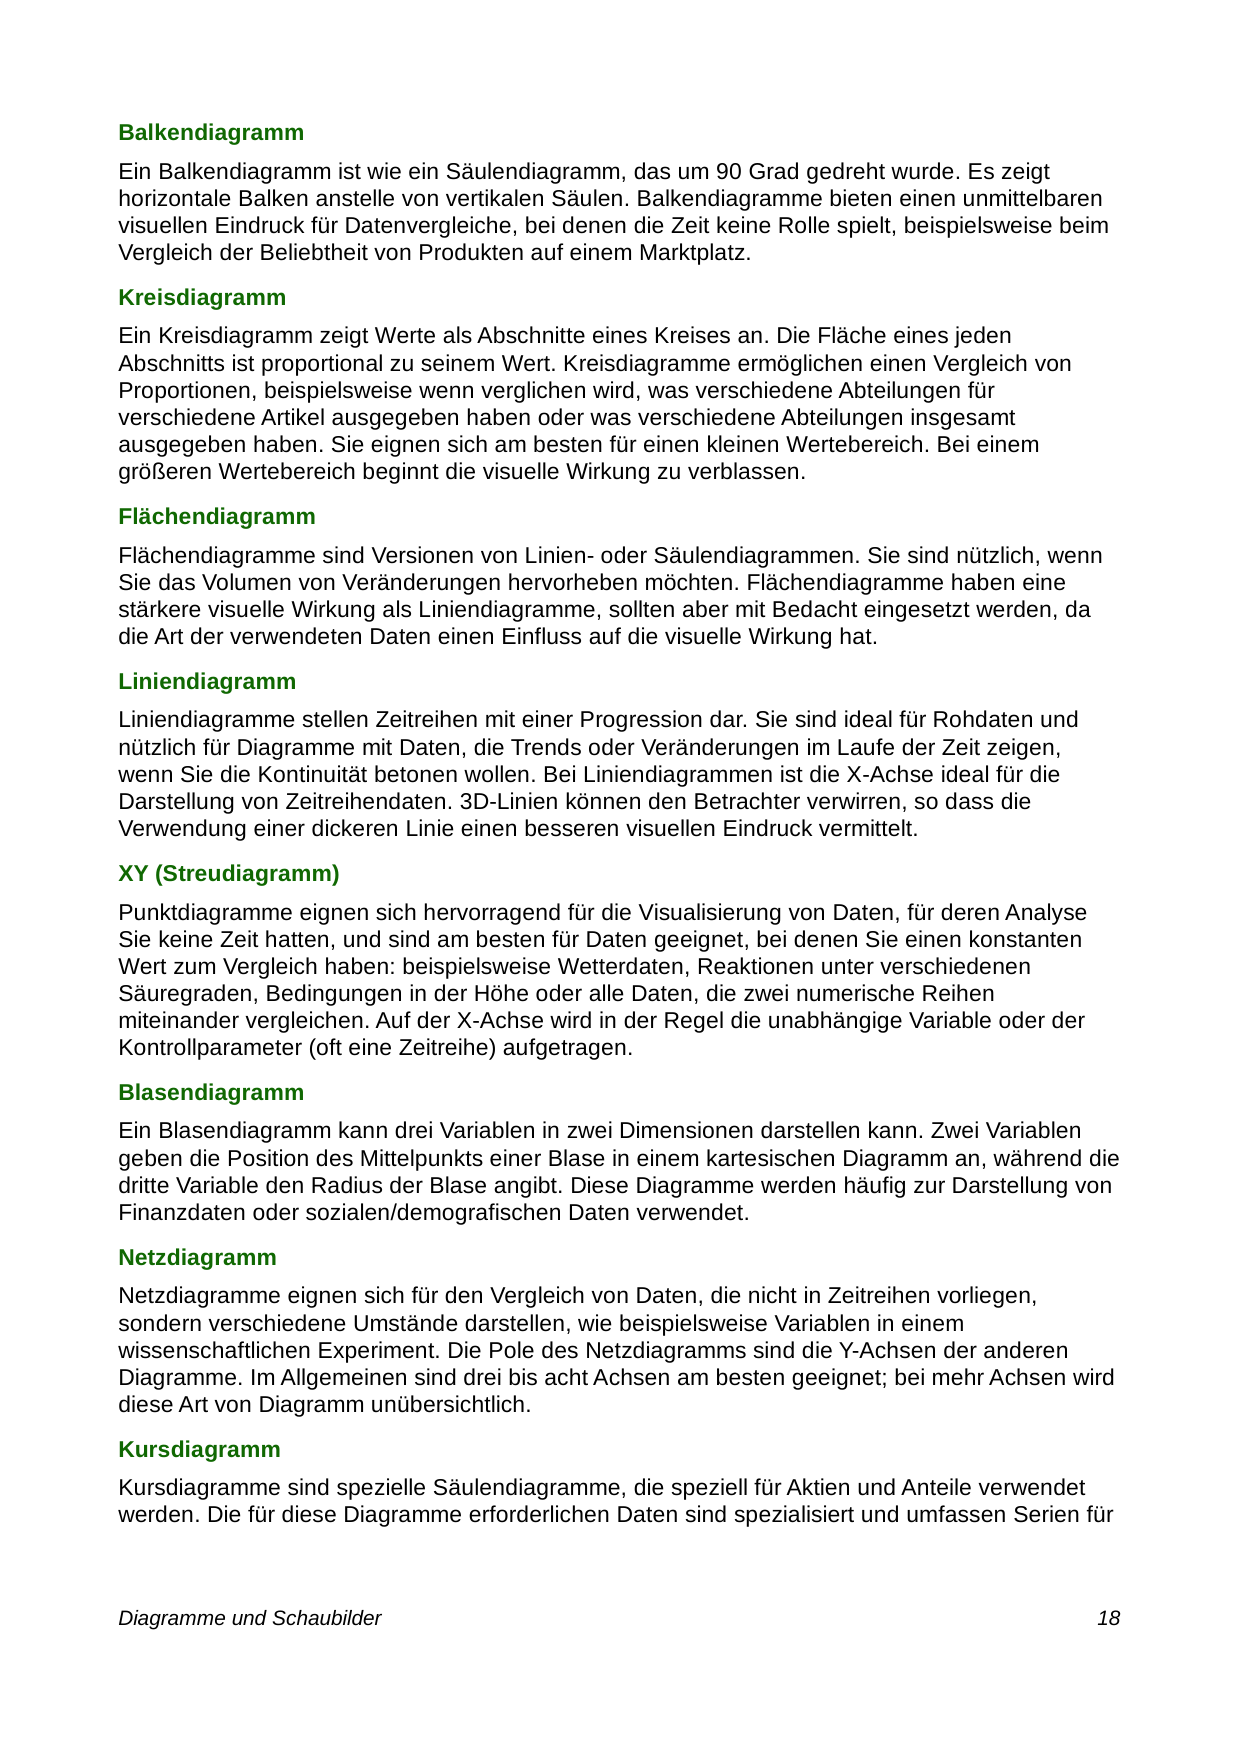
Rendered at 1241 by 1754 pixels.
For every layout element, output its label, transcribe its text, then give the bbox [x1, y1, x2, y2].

text Ein Balkendiagramm ist wie ein Säulendiagramm, das um 90 Grad gedreht wurde. Es zeigt horizontale Balken anstelle von vertikalen Säulen. Balkendiagramme bieten einen unmittelbaren visuellen Eindruck für Datenvergleiche, bei denen die Zeit keine Rolle spielt, beispielsweise beim Vergleich der Beliebtheit von Produkten auf einem Marktplatz. [118, 157, 1122, 265]
text Flächendiagramme sind Versionen von Linien- oder Säulendiagrammen. Sie sind nützlich, wenn Sie das Volumen von Veränderungen hervorheben möchten. Flächendiagramme haben eine stärkere visuelle Wirkung als Liniendiagramme, sollten aber mit Bedacht eingesetzt werden, da die Art der verwendeten Daten einen Einfluss auf die visuelle Wirkung hat. [118, 541, 1122, 649]
subtitle Flächendiagramm [118, 502, 1122, 529]
subtitle Netzdiagramm [118, 1243, 1122, 1270]
text Netzdiagramme eignen sich für den Vergleich von Daten, die nicht in Zeitreihen vorliegen, sondern verschiedene Umstände darstellen, wie beispielsweise Variablen in einem wissenschaftlichen Experiment. Die Pole des Netzdiagramms sind die Y-Achsen der anderen Diagramme. Im Allgemeinen sind drei bis acht Achsen am besten geeignet; bei mehr Achsen wird diese Art von Diagramm unübersichtlich. [118, 1282, 1122, 1417]
text Ein Blasendiagramm kann drei Variablen in zwei Dimensionen darstellen kann. Zwei Variablen geben die Position des Mittelpunkts einer Blase in einem kartesischen Diagramm an, während die dritte Variable den Radius der Blase angibt. Diese Diagramme werden häufig zur Darstellung von Finanzdaten oder sozialen/demografischen Daten verwendet. [118, 1117, 1122, 1225]
subtitle XY (Streudiagramm) [118, 859, 1122, 886]
text Kursdiagramme sind spezielle Säulendiagramme, die speziell für Aktien und Anteile verwendet werden. Die für diese Diagramme erforderlichen Daten sind spezialisiert und umfassen Serien für [118, 1474, 1122, 1528]
text Liniendiagramme stellen Zeitreihen mit einer Progression dar. Sie sind ideal für Rohdaten und nützlich für Diagramme mit Daten, die Trends oder Veränderungen im Laufe der Zeit zeigen, wenn Sie die Kontinuität betonen wollen. Bei Liniendiagrammen ist die X-Achse ideal für die Darstellung von Zeitreihendaten. 3D-Linien können den Betrachter verwirren, so dass die Verwendung einer dickeren Linie einen besseren visuellen Eindruck vermittelt. [118, 706, 1122, 841]
subtitle Kreisdiagramm [118, 283, 1122, 310]
text Ein Kreisdiagramm zeigt Werte als Abschnitte eines Kreises an. Die Fläche eines jeden Abschnitts ist proportional zu seinem Wert. Kreisdiagramme ermöglichen einen Vergleich von Proportionen, beispielsweise wenn verglichen wird, was verschiedene Abteilungen für verschiedene Artikel ausgegeben haben oder was verschiedene Abteilungen insgesamt ausgegeben haben. Sie eignen sich am besten für einen kleinen Wertebereich. Bei einem größeren Wertebereich beginnt die visuelle Wirkung zu verblassen. [118, 322, 1122, 484]
text Punktdiagramme eignen sich hervorragend für die Visualisierung von Daten, für deren Analyse Sie keine Zeit hatten, und sind am besten für Daten geeignet, bei denen Sie einen konstanten Wert zum Vergleich haben: beispielsweise Wetterdaten, Reaktionen unter verschiedenen Säuregraden, Bedingungen in der Höhe oder alle Daten, die zwei numerische Reihen miteinander vergleichen. Auf der X-Achse wird in der Regel die unabhängige Variable oder der Kontrollparameter (oft eine Zeitreihe) aufgetragen. [118, 898, 1122, 1060]
subtitle Kursdiagramm [118, 1435, 1122, 1462]
subtitle Liniendiagramm [118, 667, 1122, 694]
subtitle Blasendiagramm [118, 1078, 1122, 1105]
subtitle Balkendiagramm [118, 118, 1122, 145]
